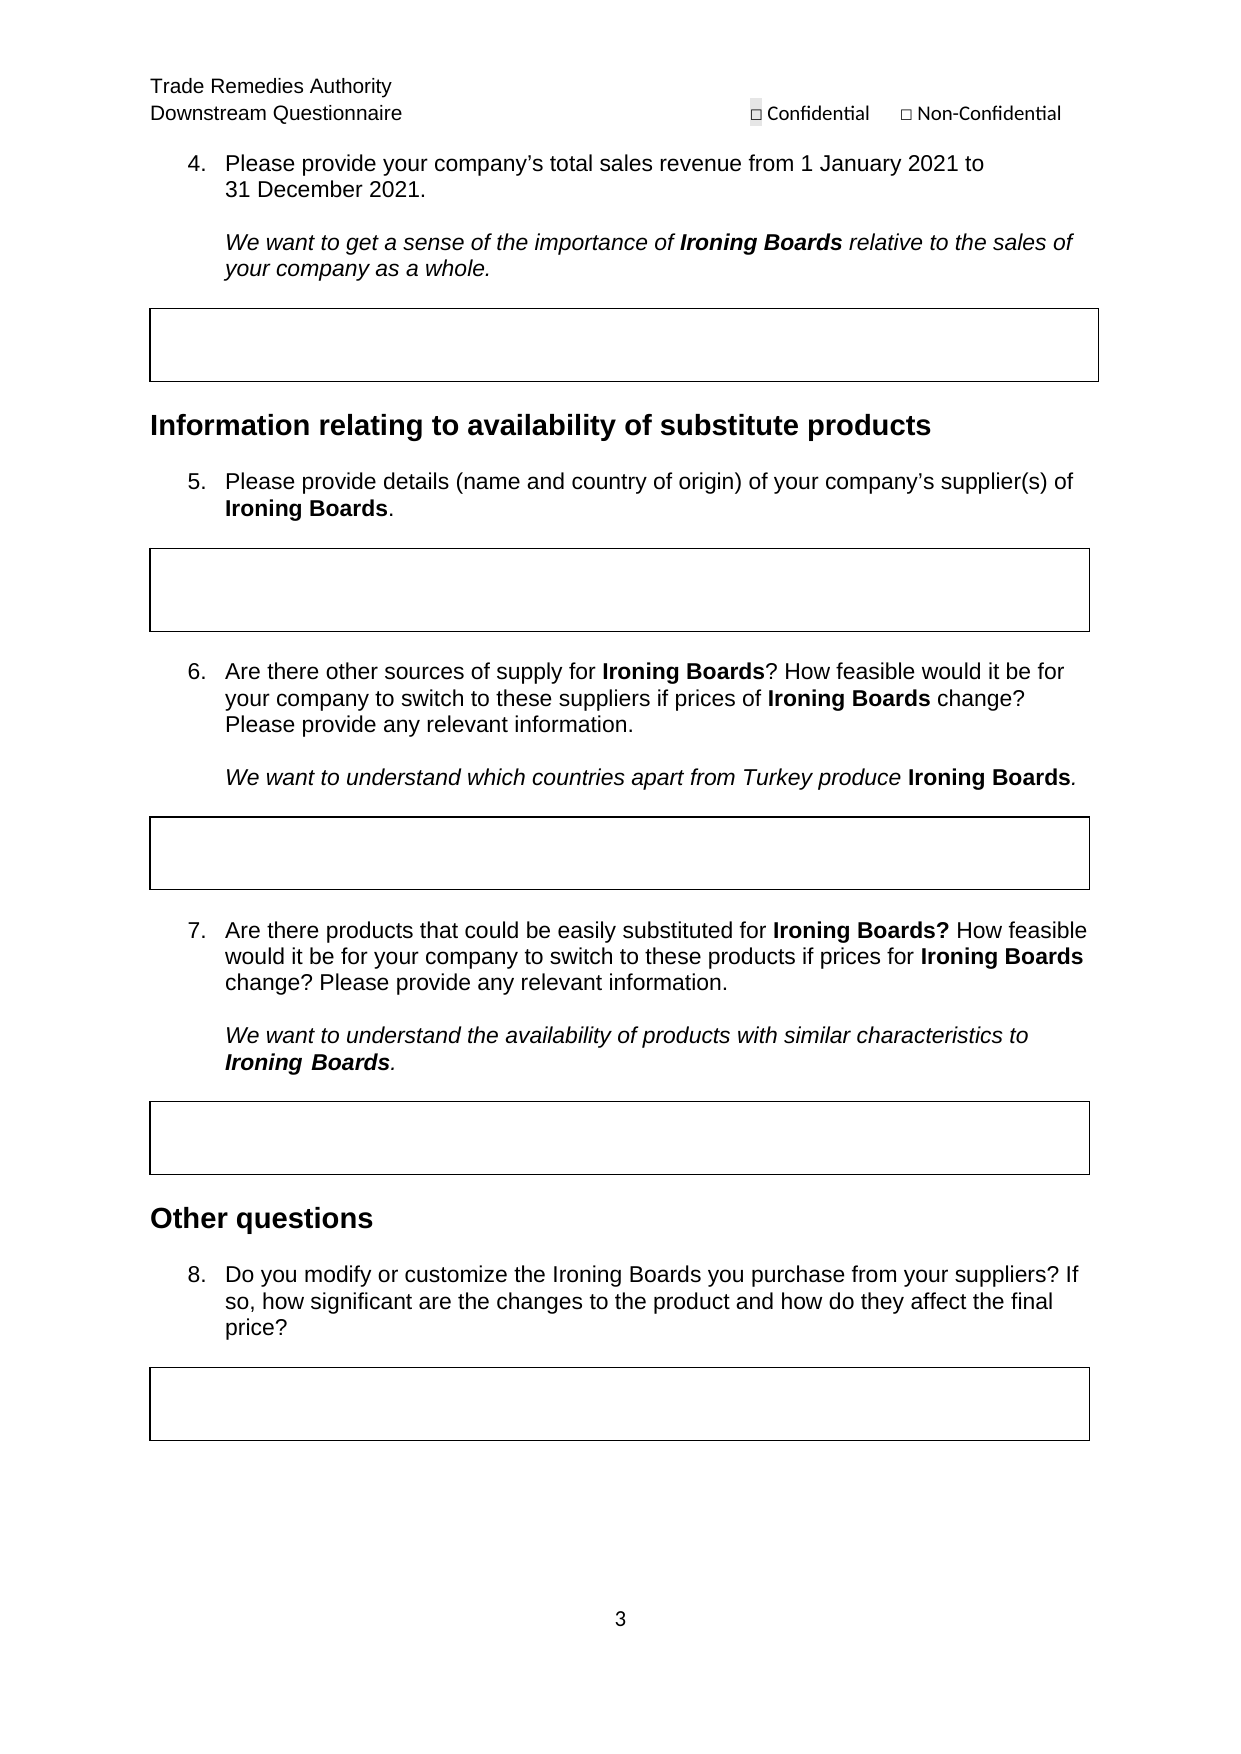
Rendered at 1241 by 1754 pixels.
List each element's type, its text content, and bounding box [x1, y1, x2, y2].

text Other questions [150, 1201, 1090, 1235]
table_header [151, 818, 1089, 889]
table_header [151, 1102, 1089, 1174]
list Please provide your company’s total sales revenue from 1 January 2021 to 31 December 2021. [187, 150, 1090, 203]
list Are there other sources of supply for Ironing Boards? How feasible would it be for your company to switch to these suppliers if prices of Ironing Boards change? Please provide any relevant information. [187, 658, 1090, 737]
list Are there products that could be easily substituted for Ironing Boards? How feasible would it be for your company to switch to these products if prices for Ironing Boards change? Please provide any relevant information. [187, 917, 1090, 996]
list Please provide details (name and country of origin) of your company’s supplier(s) of Ironing Boards. [187, 468, 1090, 521]
table_header [151, 1368, 1089, 1440]
text We want to get a sense of the importance of Ironing Boards relative to the sales of your company as a whole. [225, 229, 1090, 282]
text Information relating to availability of substitute products [150, 408, 1090, 442]
table_header [151, 309, 1098, 381]
list Do you modify or customize the Ironing Boards you purchase from your suppliers? If so, how significant are the changes to the product and how do they affect the final price? [187, 1261, 1090, 1340]
text We want to understand the availability of products with similar characteristics to Ironing Boards. [225, 1022, 1090, 1075]
table_header [151, 549, 1089, 631]
text We want to understand which countries apart from Turkey produce Ironing Boards. [225, 764, 1090, 790]
